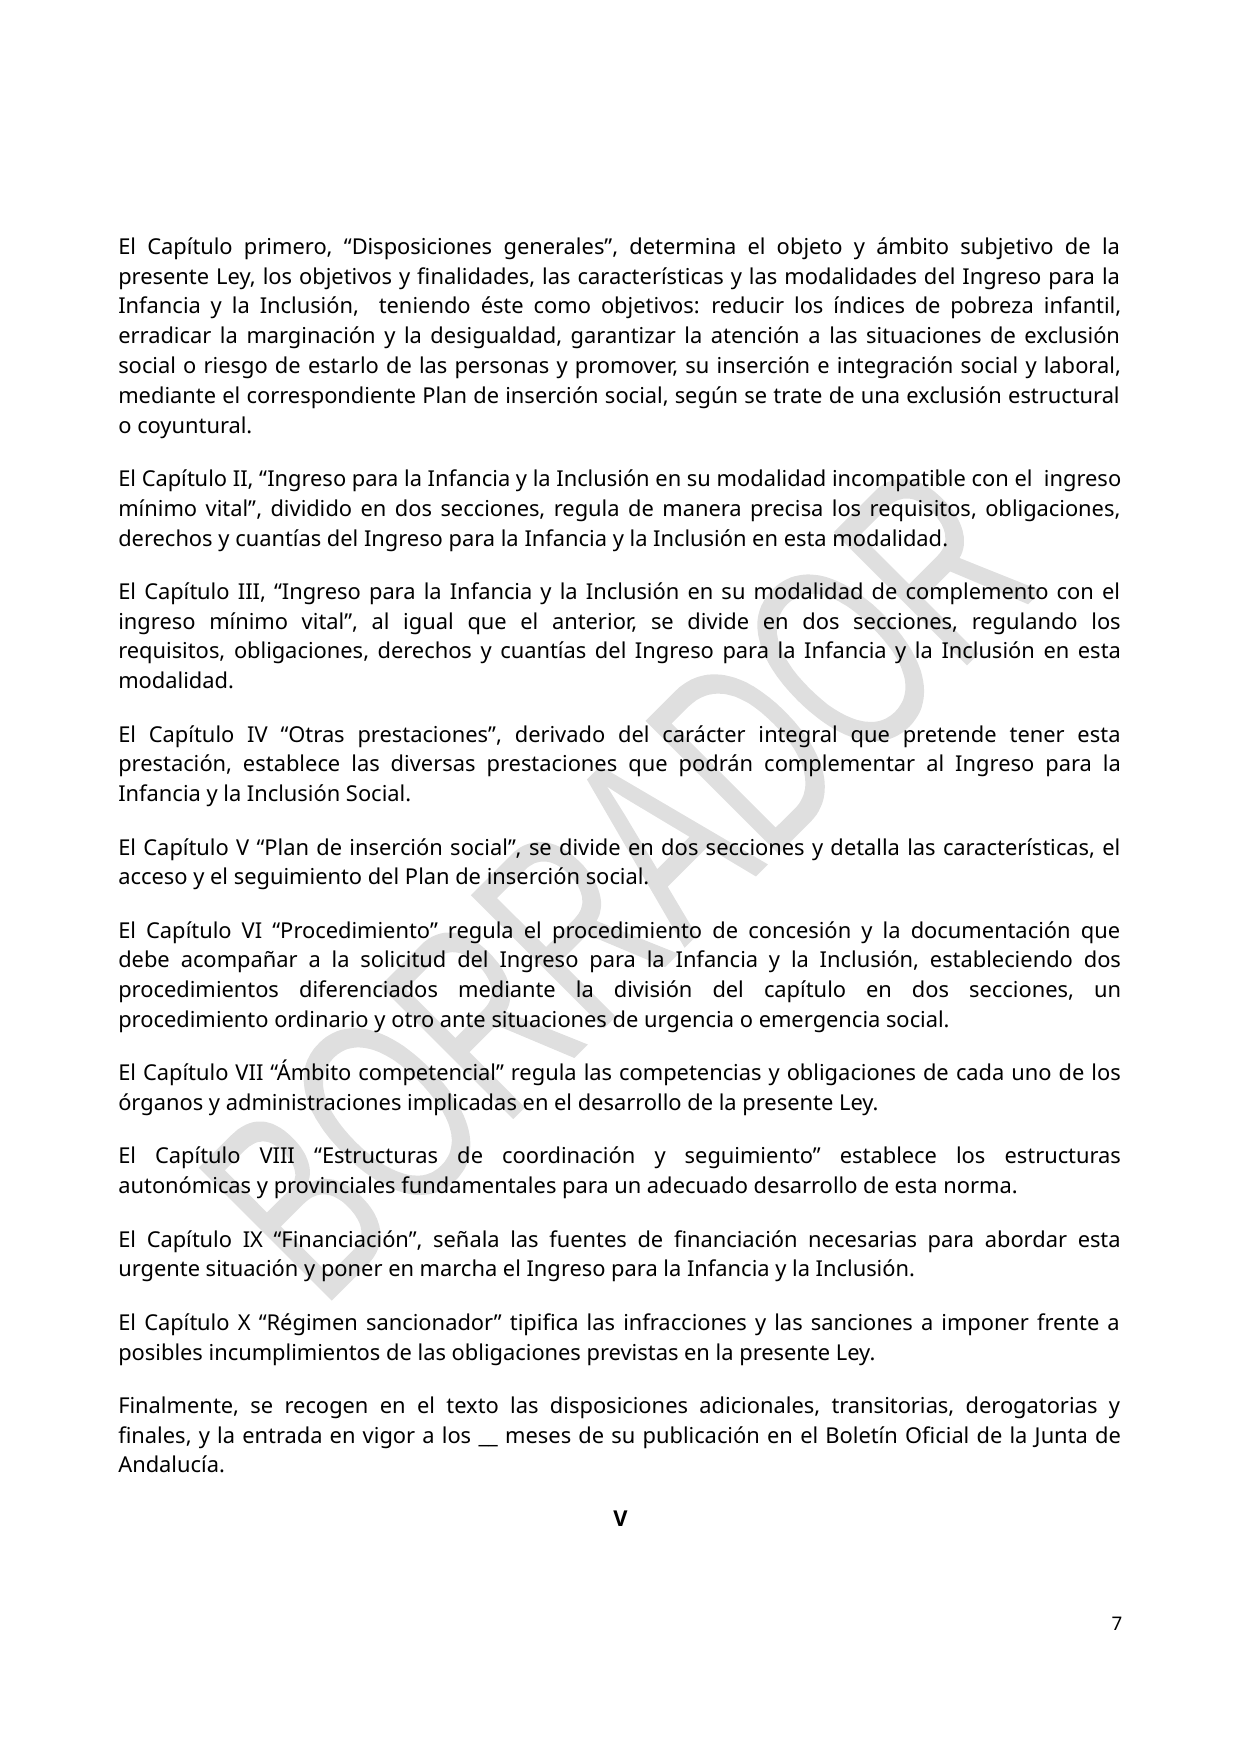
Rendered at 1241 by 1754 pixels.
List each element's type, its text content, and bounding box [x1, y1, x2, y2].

text V [118, 1503, 1122, 1533]
text El Capítulo III, “Ingreso para la Infancia y la Inclusión en su modalidad de complemento con el ingreso mínimo vital”, al igual que el anterior, se divide en dos secciones, regulando los requisitos, obligaciones, derechos y cuantías del Ingreso para la Infancia y la Inclusión en esta modalidad. [827, 576, 1122, 695]
text El Capítulo VIII “Estructuras de coordinación y seguimiento” establece los estructuras autonómicas y provinciales fundamentales para un adecuado desarrollo de esta norma. [297, 1141, 1122, 1200]
text El Capítulo IX “Financiación”, señala las fuentes de financiación necesarias para abordar esta urgente situación y poner en marcha el Ingreso para la Infancia y la Inclusión. [351, 1224, 1122, 1283]
text El Capítulo VIII “Estructuras de coordinación y seguimiento” establece los estructuras autonómicas y provinciales fundamentales para un adecuado desarrollo de esta norma. [118, 1141, 230, 1200]
text El Capítulo VII “Ámbito competencial” regula las competencias y obligaciones de cada uno de los órganos y administraciones implicadas en el desarrollo de la presente Ley. [419, 1057, 510, 1117]
text Finalmente, se recogen en el texto las disposiciones adicionales, transitorias, derogatorias y finales, y la entrada en vigor a los __ meses de su publicación en el Boletín Oficial de la Junta de Andalucía. [118, 1390, 1122, 1479]
text El Capítulo primero, “Disposiciones generales”, determina el objeto y ámbito subjetivo de la presente Ley, los objetivos y finalidades, las características y las modalidades del Ingreso para la Infancia y la Inclusión, teniendo éste como objetivos: reducir los índices de pobreza infantil, erradicar la marginación y la desigualdad, garantizar la atención a las situaciones de exclusión social o riesgo de estarlo de las personas y promover, su inserción e integración social y laboral, mediante el correspondiente Plan de inserción social, según se trate de una exclusión estructural o coyuntural. [118, 231, 1122, 439]
text El Capítulo IV “Otras prestaciones”, derivado del carácter integral que pretende tener esta prestación, establece las diversas prestaciones que podrán complementar al Ingreso para la Infancia y la Inclusión Social. [793, 719, 1122, 808]
text El Capítulo VII “Ámbito competencial” regula las competencias y obligaciones de cada uno de los órganos y administraciones implicadas en el desarrollo de la presente Ley. [476, 1057, 1122, 1117]
text El Capítulo IV “Otras prestaciones”, derivado del carácter integral que pretende tener esta prestación, establece las diversas prestaciones que podrán complementar al Ingreso para la Infancia y la Inclusión Social. [673, 719, 805, 808]
text El Capítulo IX “Financiación”, señala las fuentes de financiación necesarias para abordar esta urgente situación y poner en marcha el Ingreso para la Infancia y la Inclusión. [118, 1224, 313, 1283]
text El Capítulo II, “Ingreso para la Infancia y la Inclusión en su modalidad incompatible con el ingreso mínimo vital”, dividido en dos secciones, regula de manera precisa los requisitos, obligaciones, derechos y cuantías del Ingreso para la Infancia y la Inclusión en esta modalidad. [118, 463, 1122, 552]
text El Capítulo VII “Ámbito competencial” regula las competencias y obligaciones de cada uno de los órganos y administraciones implicadas en el desarrollo de la presente Ley. [118, 1057, 314, 1117]
text El Capítulo V “Plan de inserción social”, se divide en dos secciones y detalla las características, el acceso y el seguimiento del Plan de inserción social. [118, 832, 651, 891]
text El Capítulo III, “Ingreso para la Infancia y la Inclusión en su modalidad de complemento con el ingreso mínimo vital”, al igual que el anterior, se divide en dos secciones, regulando los requisitos, obligaciones, derechos y cuantías del Ingreso para la Infancia y la Inclusión en esta modalidad. [118, 576, 792, 695]
text El Capítulo V “Plan de inserción social”, se divide en dos secciones y detalla las características, el acceso y el seguimiento del Plan de inserción social. [669, 832, 1122, 891]
text El Capítulo VIII “Estructuras de coordinación y seguimiento” establece los estructuras autonómicas y provinciales fundamentales para un adecuado desarrollo de esta norma. [226, 1142, 295, 1200]
text El Capítulo IX “Financiación”, señala las fuentes de financiación necesarias para abordar esta urgente situación y poner en marcha el Ingreso para la Infancia y la Inclusión. [282, 1224, 361, 1269]
text El Capítulo IV “Otras prestaciones”, derivado del carácter integral que pretende tener esta prestación, establece las diversas prestaciones que podrán complementar al Ingreso para la Infancia y la Inclusión Social. [118, 719, 731, 808]
text El Capítulo VII “Ámbito competencial” regula las competencias y obligaciones de cada uno de los órganos y administraciones implicadas en el desarrollo de la presente Ley. [324, 1057, 444, 1117]
text El Capítulo VI “Procedimiento” regula el procedimiento de concesión y la documentación que debe acompañar a la solicitud del Ingreso para la Infancia y la Inclusión, estableciendo dos procedimientos diferenciados mediante la división del capítulo en dos secciones, un procedimiento ordinario y otro ante situaciones de urgencia o emergencia social. [118, 915, 1122, 1034]
text El Capítulo III, “Ingreso para la Infancia y la Inclusión en su modalidad de complemento con el ingreso mínimo vital”, al igual que el anterior, se divide en dos secciones, regulando los requisitos, obligaciones, derechos y cuantías del Ingreso para la Infancia y la Inclusión en esta modalidad. [777, 594, 905, 695]
text El Capítulo X “Régimen sancionador” tipifica las infracciones y las sanciones a imponer frente a posibles incumplimientos de las obligaciones previstas en la presente Ley. [118, 1307, 1122, 1366]
